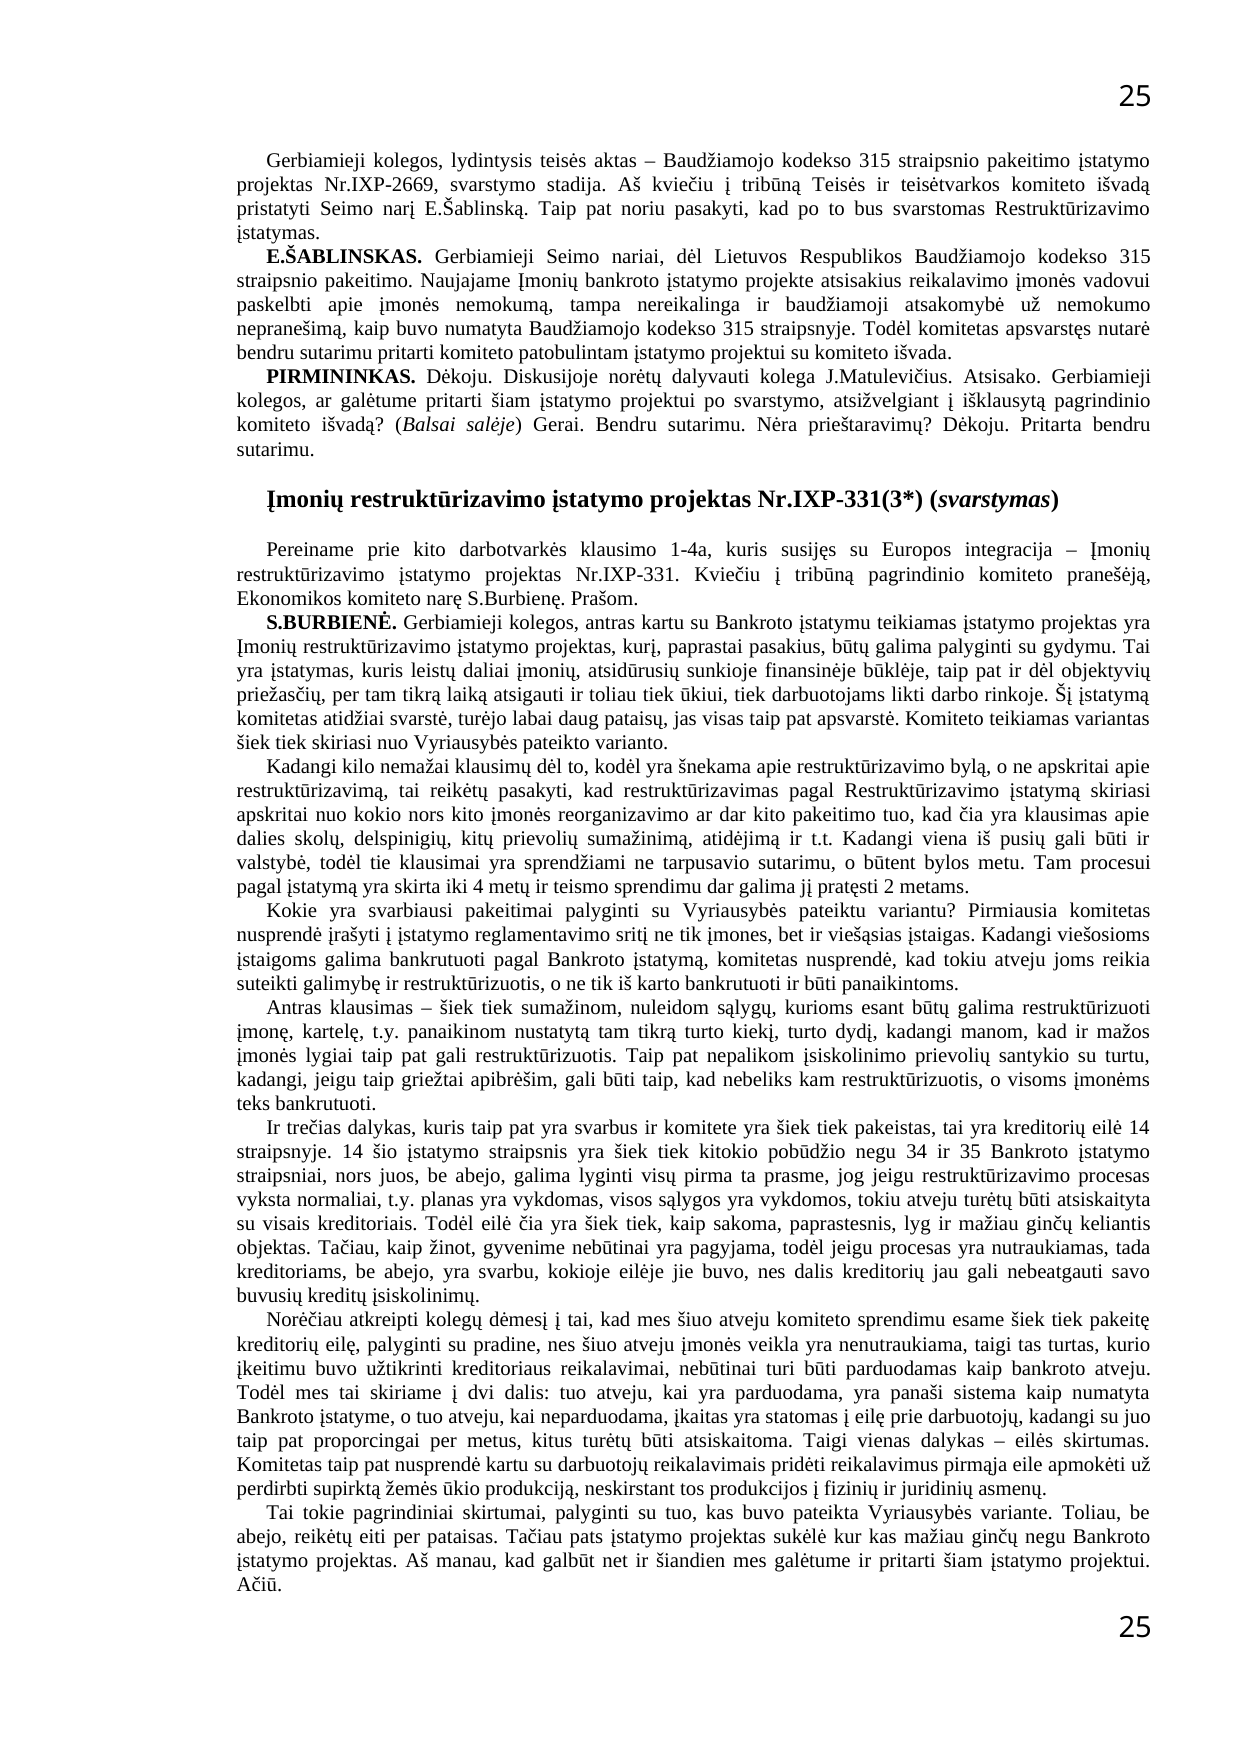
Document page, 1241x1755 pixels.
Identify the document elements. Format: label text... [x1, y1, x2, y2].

text E.ŠABLINSKAS. Gerbiamieji Seimo nariai, dėl Lietuvos Respublikos Baudžiamojo kodekso 315 straipsnio pakeitimo. Naujajame Įmonių bankroto įstatymo projekte atsisakius reikalavimo įmonės vadovui paskelbti apie įmonės nemokumą, tampa nereikalinga ir baudžiamoji atsakomybė už nemokumo nepranešimą, kaip buvo numatyta Baudžiamojo kodekso 315 straipsnyje. Todėl komitetas apsvarstęs nutarė bendru sutarimu pritarti komiteto patobulintam įstatymo projektui su komiteto išvada. [236, 244, 1152, 364]
text S.BURBIENĖ. Gerbiamieji kolegos, antras kartu su Bankroto įstatymu teikiamas įstatymo projektas yra Įmonių restruktūrizavimo įstatymo projektas, kurį, paprastai pasakius, būtų galima palyginti su gydymu. Tai yra įstatymas, kuris leistų daliai įmonių, atsidūrusių sunkioje finansinėje būklėje, taip pat ir dėl objektyvių priežasčių, per tam tikrą laiką atsigauti ir toliau tiek ūkiui, tiek darbuotojams likti darbo rinkoje. Šį įstatymą komitetas atidžiai svarstė, turėjo labai daug pataisų, jas visas taip pat apsvarstė. Komiteto teikiamas variantas šiek tiek skiriasi nuo Vyriausybės pateikto varianto. [236, 609, 1152, 754]
text Norėčiau atkreipti kolegų dėmesį į tai, kad mes šiuo atveju komiteto sprendimu esame šiek tiek pakeitę kreditorių eilę, palyginti su pradine, nes šiuo atveju įmonės veikla yra nenutraukiama, taigi tas turtas, kurio įkeitimu buvo užtikrinti kreditoriaus reikalavimai, nebūtinai turi būti parduodamas kaip bankroto atveju. Todėl mes tai skiriame į dvi dalis: tuo atveju, kai yra parduodama, yra panaši sistema kaip numatyta Bankroto įstatyme, o tuo atveju, kai neparduodama, įkaitas yra statomas į eilę prie darbuotojų, kadangi su juo taip pat proporcingai per metus, kitus turėtų būti atsiskaitoma. Taigi vienas dalykas – eilės skirtumas. Komitetas taip pat nusprendė kartu su darbuotojų reikalavimais pridėti reikalavimus pirmąja eile apmokėti už perdirbti supirktą žemės ūkio produkciją, neskirstant tos produkcijos į fizinių ir juridinių asmenų. [236, 1307, 1152, 1500]
text Gerbiamieji kolegos, lydintysis teisės aktas – Baudžiamojo kodekso 315 straipsnio pakeitimo įstatymo projektas Nr.IXP-2669, svarstymo stadija. Aš kviečiu į tribūną Teisės ir teisėtvarkos komiteto išvadą pristatyti Seimo narį E.Šablinską. Taip pat noriu pasakyti, kad po to bus svarstomas Restruktūrizavimo įstatymas. [236, 148, 1152, 244]
text Antras klausimas – šiek tiek sumažinom, nuleidom sąlygų, kurioms esant būtų galima restruktūrizuoti įmonę, kartelę, t.y. panaikinom nustatytą tam tikrą turto kiekį, turto dydį, kadangi manom, kad ir mažos įmonės lygiai taip pat gali restruktūrizuotis. Taip pat nepalikom įsiskolinimo prievolių santykio su turtu, kadangi, jeigu taip griežtai apibrėšim, gali būti taip, kad nebeliks kam restruktūrizuotis, o visoms įmonėms teks bankrutuoti. [236, 994, 1152, 1115]
text Ir trečias dalykas, kuris taip pat yra svarbus ir komitete yra šiek tiek pakeistas, tai yra kreditorių eilė 14 straipsnyje. 14 šio įstatymo straipsnis yra šiek tiek kitokio pobūdžio negu 34 ir 35 Bankroto įstatymo straipsniai, nors juos, be abejo, galima lyginti visų pirma ta prasme, jog jeigu restruktūrizavimo procesas vyksta normaliai, t.y. planas yra vykdomas, visos sąlygos yra vykdomos, tokiu atveju turėtų būti atsiskaityta su visais kreditoriais. Todėl eilė čia yra šiek tiek, kaip sakoma, paprastesnis, lyg ir mažiau ginčų keliantis objektas. Tačiau, kaip žinot, gyvenime nebūtinai yra pagyjama, todėl jeigu procesas yra nutraukiamas, tada kreditoriams, be abejo, yra svarbu, kokioje eilėje jie buvo, nes dalis kreditorių jau gali nebeatgauti savo buvusių kreditų įsiskolinimų. [236, 1115, 1152, 1307]
text PIRMININKAS. Dėkoju. Diskusijoje norėtų dalyvauti kolega J.Matulevičius. Atsisako. Gerbiamieji kolegos, ar galėtume pritarti šiam įstatymo projektui po svarstymo, atsižvelgiant į išklausytą pagrindinio komiteto išvadą? (Balsai salėje) Gerai. Bendru sutarimu. Nėra prieštaravimų? Dėkoju. Pritarta bendru sutarimu. [236, 364, 1152, 461]
text Pereiname prie kito darbotvarkės klausimo 1-4a, kuris susijęs su Europos integracija – Įmonių restruktūrizavimo įstatymo projektas Nr.IXP-331. Kviečiu į tribūną pagrindinio komiteto pranešėją, Ekonomikos komiteto narę S.Burbienę. Prašom. [236, 537, 1152, 609]
text Kokie yra svarbiausi pakeitimai palyginti su Vyriausybės pateiktu variantu? Pirmiausia komitetas nusprendė įrašyti į įstatymo reglamentavimo sritį ne tik įmones, bet ir viešąsias įstaigas. Kadangi viešosioms įstaigoms galima bankrutuoti pagal Bankroto įstatymą, komitetas nusprendė, kad tokiu atveju joms reikia suteikti galimybę ir restruktūrizuotis, o ne tik iš karto bankrutuoti ir būti panaikintoms. [236, 898, 1152, 994]
text Kadangi kilo nemažai klausimų dėl to, kodėl yra šnekama apie restruktūrizavimo bylą, o ne apskritai apie restruktūrizavimą, tai reikėtų pasakyti, kad restruktūrizavimas pagal Restruktūrizavimo įstatymą skiriasi apskritai nuo kokio nors kito įmonės reorganizavimo ar dar kito pakeitimo tuo, kad čia yra klausimas apie dalies skolų, delspinigių, kitų prievolių sumažinimą, atidėjimą ir t.t. Kadangi viena iš pusių gali būti ir valstybė, todėl tie klausimai yra sprendžiami ne tarpusavio sutarimu, o būtent bylos metu. Tam procesui pagal įstatymą yra skirta iki 4 metų ir teismo sprendimu dar galima jį pratęsti 2 metams. [236, 754, 1152, 898]
text Įmonių restruktūrizavimo įstatymo projektas Nr.IXP-331(3*) (svarstymas) [236, 484, 1152, 513]
text Tai tokie pagrindiniai skirtumai, palyginti su tuo, kas buvo pateikta Vyriausybės variante. Toliau, be abejo, reikėtų eiti per pataisas. Tačiau pats įstatymo projektas sukėlė kur kas mažiau ginčų negu Bankroto įstatymo projektas. Aš manau, kad galbūt net ir šiandien mes galėtume ir pritarti šiam įstatymo projektui. Ačiū. [236, 1500, 1152, 1596]
